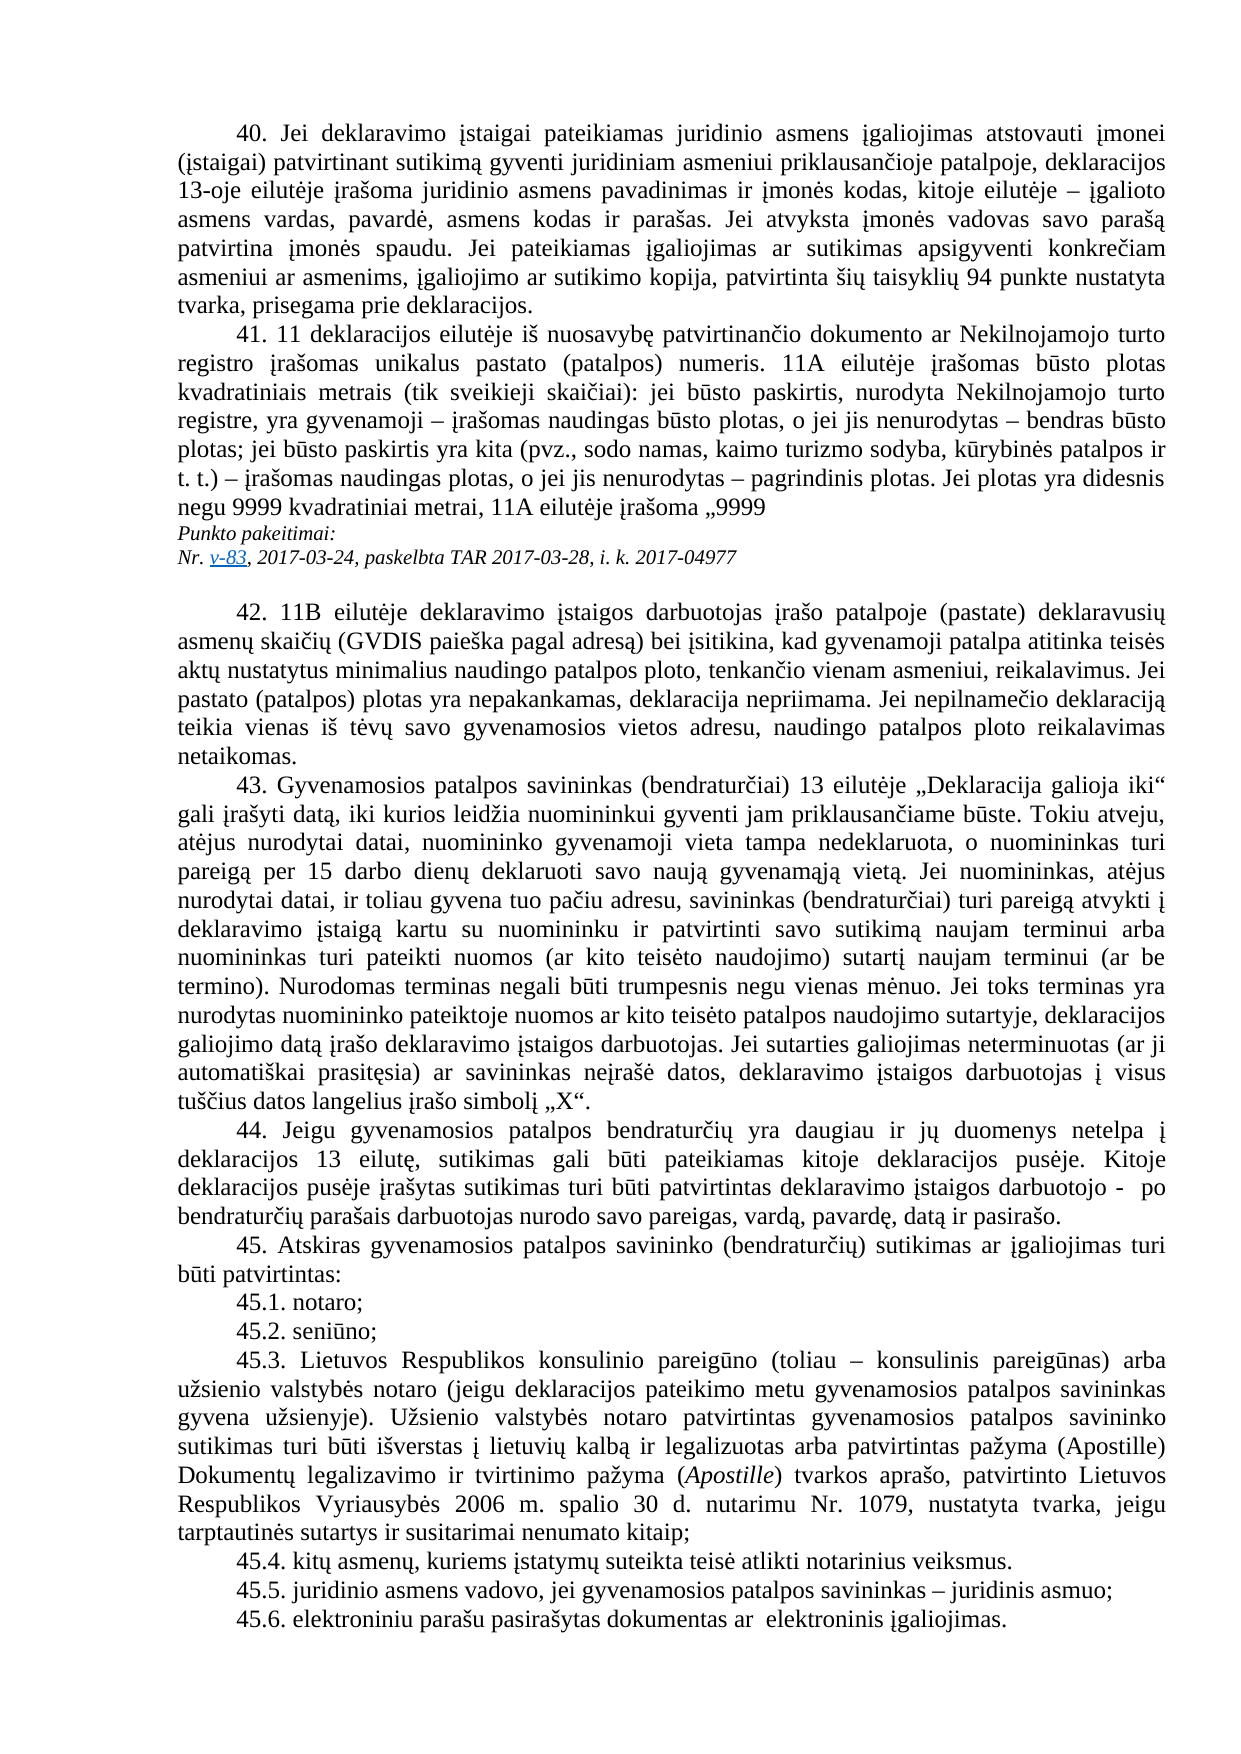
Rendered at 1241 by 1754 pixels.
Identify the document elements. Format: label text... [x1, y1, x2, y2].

text 45.6. elektroniniu parašu pasirašytas dokumentas ar elektroninis įgaliojimas. [177, 1604, 1167, 1632]
text 45.5. juridinio asmens vadovo, jei gyvenamosios patalpos savininkas – juridinis asmuo; [177, 1575, 1167, 1604]
text 45.2. seniūno; [177, 1316, 1167, 1345]
text 45.4. kitų asmenų, kuriems įstatymų suteikta teisė atlikti notarinius veiksmus. [177, 1546, 1167, 1575]
text 45. Atskiras gyvenamosios patalpos savininko (bendraturčių) sutikimas ar įgaliojimas turi būti patvirtintas: [177, 1230, 1167, 1287]
text 43. Gyvenamosios patalpos savininkas (bendraturčiai) 13 eilutėje „Deklaracija galioja iki“ gali įrašyti datą, iki kurios leidžia nuomininkui gyventi jam priklausančiame būste. Tokiu atveju, atėjus nurodytai datai, nuomininko gyvenamoji vieta tampa nedeklaruota, o nuomininkas turi pareigą per 15 darbo dienų deklaruoti savo naują gyvenamąją vietą. Jei nuomininkas, atėjus nurodytai datai, ir toliau gyvena tuo pačiu adresu, savininkas (bendraturčiai) turi pareigą atvykti į deklaravimo įstaigą kartu su nuomininku ir patvirtinti savo sutikimą naujam terminui arba nuomininkas turi pateikti nuomos (ar kito teisėto naudojimo) sutartį naujam terminui (ar be termino). Nurodomas terminas negali būti trumpesnis negu vienas mėnuo. Jei toks terminas yra nurodytas nuomininko pateiktoje nuomos ar kito teisėto patalpos naudojimo sutartyje, deklaracijos galiojimo datą įrašo deklaravimo įstaigos darbuotojas. Jei sutarties galiojimas neterminuotas (ar ji automatiškai prasitęsia) ar savininkas neįrašė datos, deklaravimo įstaigos darbuotojas į visus tuščius datos langelius įrašo simbolį „X“. [177, 770, 1167, 1115]
text 41. 11 deklaracijos eilutėje iš nuosavybę patvirtinančio dokumento ar Nekilnojamojo turto registro įrašomas unikalus pastato (patalpos) numeris. 11A eilutėje įrašomas būsto plotas kvadratiniais metrais (tik sveikieji skaičiai): jei būsto paskirtis, nurodyta Nekilnojamojo turto registre, yra gyvenamoji – įrašomas naudingas būsto plotas, o jei jis nenurodytas – bendras būsto plotas; jei būsto paskirtis yra kita (pvz., sodo namas, kaimo turizmo sodyba, kūrybinės patalpos ir t. t.) – įrašomas naudingas plotas, o jei jis nenurodytas – pagrindinis plotas. Jei plotas yra didesnis negu 9999 kvadratiniai metrai, 11A eilutėje įrašoma „9999 [177, 319, 1167, 521]
text 42. 11B eilutėje deklaravimo įstaigos darbuotojas įrašo patalpoje (pastate) deklaravusių asmenų skaičių (GVDIS paieška pagal adresą) bei įsitikina, kad gyvenamoji patalpa atitinka teisės aktų nustatytus minimalius naudingo patalpos ploto, tenkančio vienam asmeniui, reikalavimus. Jei pastato (patalpos) plotas yra nepakankamas, deklaracija nepriimama. Jei nepilnamečio deklaraciją teikia vienas iš tėvų savo gyvenamosios vietos adresu, naudingo patalpos ploto reikalavimas netaikomas. [177, 597, 1167, 770]
text Nr. v-83, 2017-03-24, paskelbta TAR 2017-03-28, i. k. 2017-04977 [177, 545, 1167, 569]
text 44. Jeigu gyvenamosios patalpos bendraturčių yra daugiau ir jų duomenys netelpa į deklaracijos 13 eilutę, sutikimas gali būti pateikiamas kitoje deklaracijos pusėje. Kitoje deklaracijos pusėje įrašytas sutikimas turi būti patvirtintas deklaravimo įstaigos darbuotojo - po bendraturčių parašais darbuotojas nurodo savo pareigas, vardą, pavardę, datą ir pasirašo. [177, 1115, 1167, 1230]
text 45.3. Lietuvos Respublikos konsulinio pareigūno (toliau – konsulinis pareigūnas) arba užsienio valstybės notaro (jeigu deklaracijos pateikimo metu gyvenamosios patalpos savininkas gyvena užsienyje). Užsienio valstybės notaro patvirtintas gyvenamosios patalpos savininko sutikimas turi būti išverstas į lietuvių kalbą ir legalizuotas arba patvirtintas pažyma (Apostille) Dokumentų legalizavimo ir tvirtinimo pažyma (Apostille) tvarkos aprašo, patvirtinto Lietuvos Respublikos Vyriausybės 2006 m. spalio 30 d. nutarimu Nr. 1079, nustatyta tvarka, jeigu tarptautinės sutartys ir susitarimai nenumato kitaip; [177, 1345, 1167, 1546]
text 45.1. notaro; [177, 1287, 1167, 1316]
text Punkto pakeitimai: [177, 521, 1167, 545]
text 40. Jei deklaravimo įstaigai pateikiamas juridinio asmens įgaliojimas atstovauti įmonei (įstaigai) patvirtinant sutikimą gyventi juridiniam asmeniui priklausančioje patalpoje, deklaracijos 13-oje eilutėje įrašoma juridinio asmens pavadinimas ir įmonės kodas, kitoje eilutėje – įgalioto asmens vardas, pavardė, asmens kodas ir parašas. Jei atvyksta įmonės vadovas savo parašą patvirtina įmonės spaudu. Jei pateikiamas įgaliojimas ar sutikimas apsigyventi konkrečiam asmeniui ar asmenims, įgaliojimo ar sutikimo kopija, patvirtinta šių taisyklių 94 punkte nustatyta tvarka, prisegama prie deklaracijos. [177, 118, 1167, 319]
